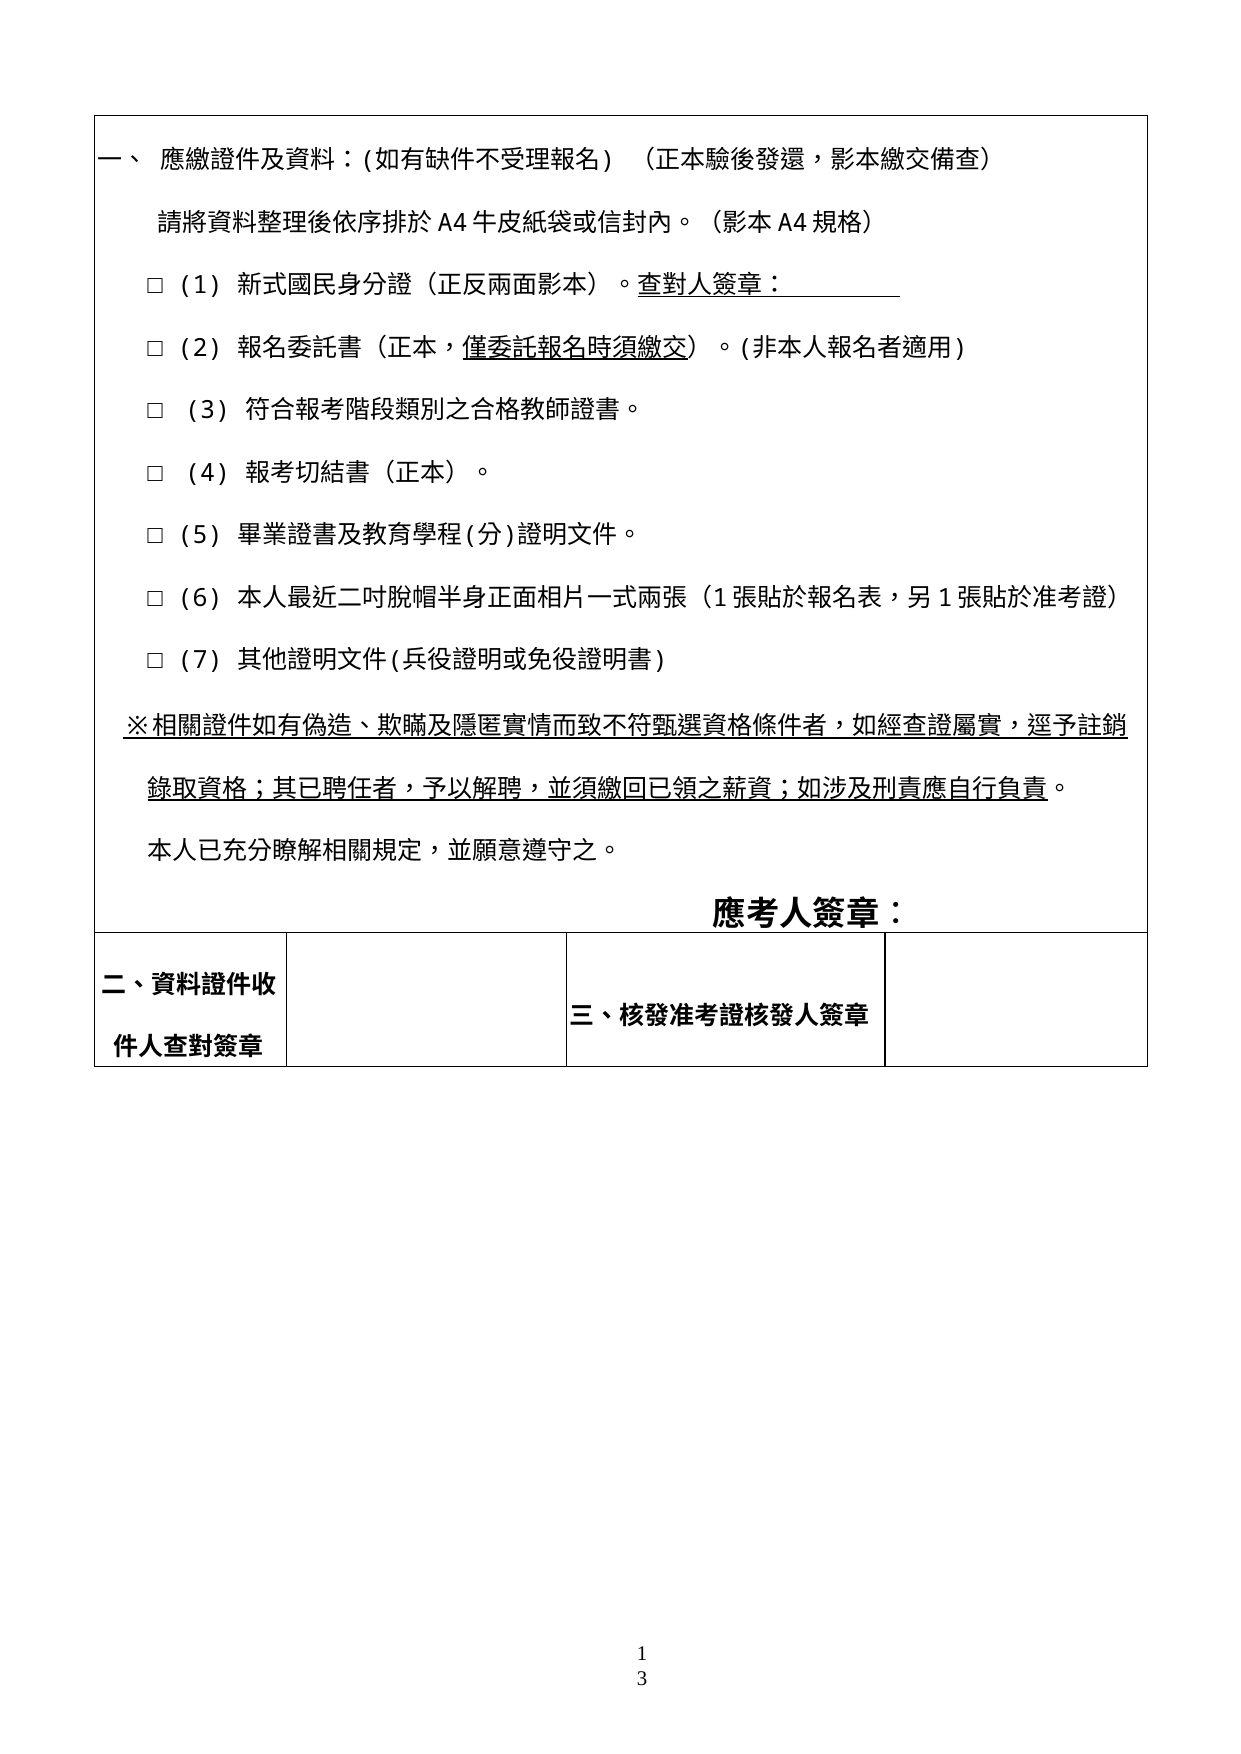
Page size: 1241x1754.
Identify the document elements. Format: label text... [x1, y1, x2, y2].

table_cell [1148, 115, 1152, 932]
table_cell 一、 應繳證件及資料：(如有缺件不受理報名) （正本驗後發還，影本繳交備查） 請將資料整理後依序排於A4牛皮紙袋或信封內。（影本A4規格） □ (1) 新式國民身分證（正反兩面影本）。查對人簽章： □ (2) 報名委託書（正本，僅委託報名時須繳交）。(非本人報名者適用) (3) 符合報考階段類別之合格教師證書。 (4) 報考切結書（正本）。 □ (5) 畢業證書及教育學程(分)證明文件。 □ (6) 本人最近二吋脫帽半身正面相片一式兩張（1張貼於報名表，另1張貼於准考證） □ (7) 其他證明文件(兵役證明或免役證明書) ※相關證件如有偽造、欺瞞及隱匿實情而致不符甄選資格條件者，如經查證屬實，逕予註銷錄取資格；其已聘任者，予以解聘，並須繳回已領之薪資；如涉及刑責應自行負責。 本人已充分瞭解相關規定，並願意遵守之。 應考人簽章： [95, 116, 1147, 932]
table_cell [886, 933, 1147, 1066]
table_cell [287, 933, 566, 1066]
table_cell 二、資料證件收件人查對簽章 [95, 933, 286, 1066]
table_cell [1148, 932, 1152, 1066]
table_cell 三、核發准考證核發人簽章 [567, 933, 884, 1066]
